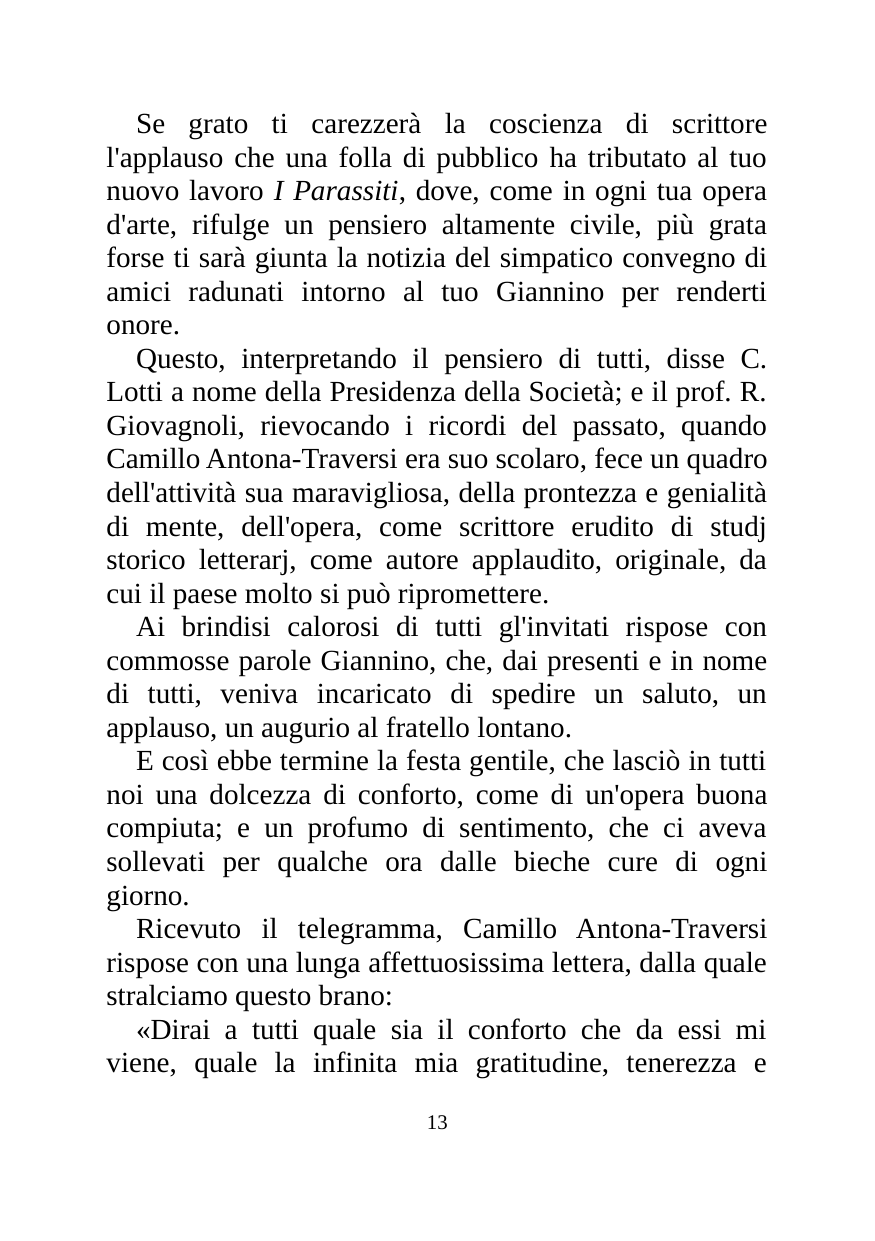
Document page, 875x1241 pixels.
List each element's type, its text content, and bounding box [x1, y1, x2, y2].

text Se grato ti carezzerà la coscienza di scrittore l'applauso che una folla di pubblico ha tributato al tuo nuovo lavoro I Parassiti, dove, come in ogni tua opera d'arte, rifulge un pensiero altamente civile, più grata forse ti sarà giunta la notizia del simpatico convegno di amici radunati intorno al tuo Giannino per renderti onore. [106, 106, 768, 341]
text Questo, interpretando il pensiero di tutti, disse C. Lotti a nome della Presidenza della Società; e il prof. R. Giovagnoli, rievocando i ricordi del passato, quando Camillo Antona-Traversi era suo scolaro, fece un quadro dell'attività sua maravigliosa, della prontezza e genialità di mente, dell'opera, come scrittore erudito di studj storico letterarj, come autore applaudito, originale, da cui il paese molto si può ripromettere. [106, 341, 768, 609]
text Ai brindisi calorosi di tutti gl'invitati rispose con commosse parole Giannino, che, dai presenti e in nome di tutti, veniva incaricato di spedire un saluto, un applauso, un augurio al fratello lontano. [106, 609, 768, 743]
text E così ebbe termine la festa gentile, che lasciò in tutti noi una dolcezza di conforto, come di un'opera buona compiuta; e un profumo di sentimento, che ci aveva sollevati per qualche ora dalle bieche cure di ogni giorno. [106, 743, 768, 911]
text Ricevuto il telegramma, Camillo Antona-Traversi rispose con una lunga affettuosissima lettera, dalla quale stralciamo questo brano: [106, 911, 768, 1012]
text «Dirai a tutti quale sia il conforto che da essi mi viene, quale la infinita mia gratitudine, tenerezza e [106, 1012, 768, 1079]
